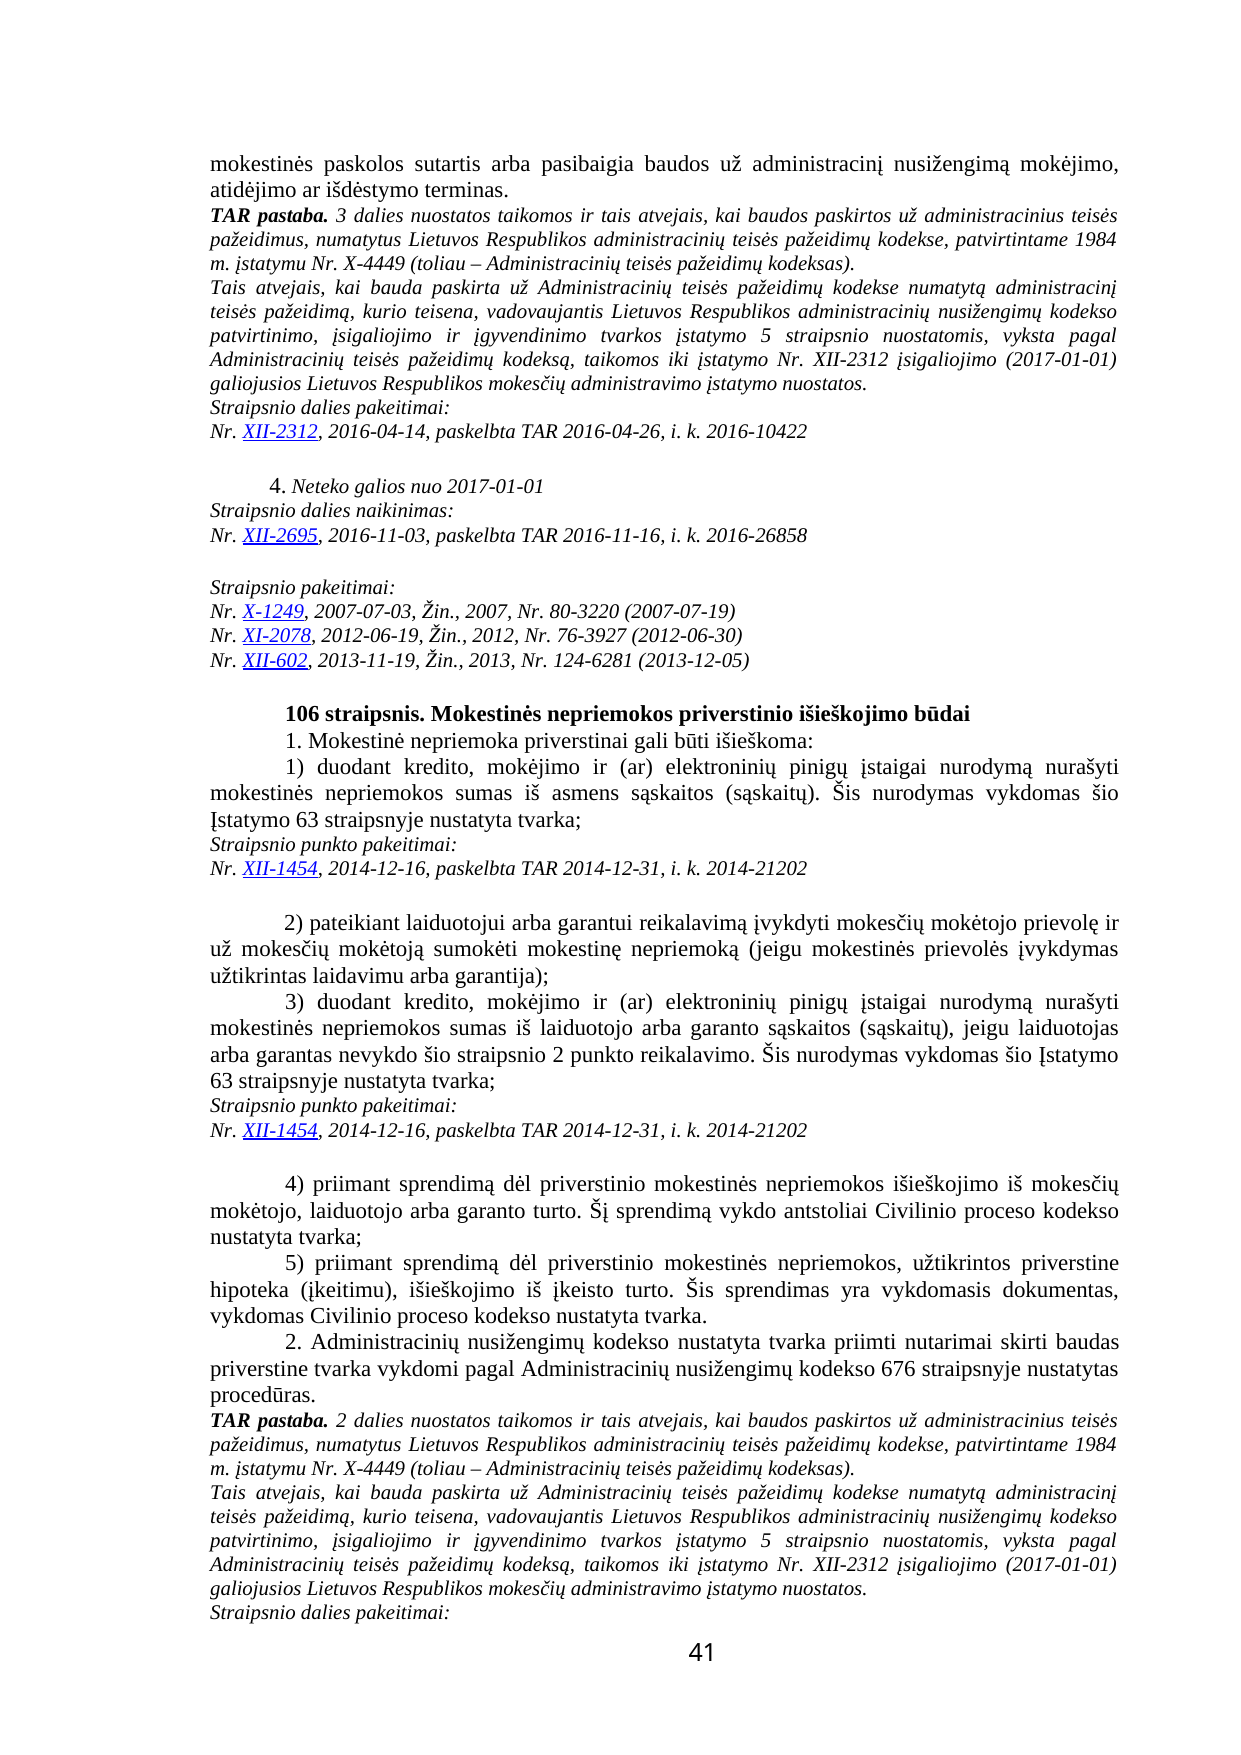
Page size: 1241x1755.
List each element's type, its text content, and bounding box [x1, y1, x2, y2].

text 1. Mokestinė nepriemoka priverstinai gali būti išieškoma: [210, 727, 1120, 753]
text Nr. XI-2078, 2012-06-19, Žin., 2012, Nr. 76-3927 (2012-06-30) [210, 623, 1120, 647]
text Straipsnio punkto pakeitimai: [210, 832, 1120, 856]
text 3) duodant kredito, mokėjimo ir (ar) elektroninių pinigų įstaigai nurodymą nurašyti mokestinės nepriemokos sumas iš laiduotojo arba garanto sąskaitos (sąskaitų), jeigu laiduotojas arba garantas nevykdo šio straipsnio 2 punkto reikalavimo. Šis nurodymas vykdomas šio Įstatymo 63 straipsnyje nustatyta tvarka; [210, 988, 1120, 1093]
text 2. Administracinių nusižengimų kodekso nustatyta tvarka priimti nutarimai skirti baudas priverstine tvarka vykdomi pagal Administracinių nusižengimų kodekso 676 straipsnyje nustatytas procedūras. [210, 1328, 1120, 1407]
text Nr. XII-1454, 2014-12-16, paskelbta TAR 2014-12-31, i. k. 2014-21202 [210, 1117, 1120, 1142]
text Nr. XII-1454, 2014-12-16, paskelbta TAR 2014-12-31, i. k. 2014-21202 [210, 856, 1120, 880]
text Tais atvejais, kai bauda paskirta už Administracinių teisės pažeidimų kodekse numatytą administracinį teisės pažeidimą, kurio teisena, vadovaujantis Lietuvos Respublikos administracinių nusižengimų kodekso patvirtinimo, įsigaliojimo ir įgyvendinimo tvarkos įstatymo 5 straipsnio nuostatomis, vyksta pagal Administracinių teisės pažeidimų kodeksą, taikomos iki įstatymo Nr. XII-2312 įsigaliojimo (2017-01-01) galiojusios Lietuvos Respublikos mokesčių administravimo įstatymo nuostatos. [210, 1480, 1120, 1600]
text Straipsnio pakeitimai: [210, 575, 1120, 599]
text 1) duodant kredito, mokėjimo ir (ar) elektroninių pinigų įstaigai nurodymą nurašyti mokestinės nepriemokos sumas iš asmens sąskaitos (sąskaitų). Šis nurodymas vykdomas šio Įstatymo 63 straipsnyje nustatyta tvarka; [210, 753, 1120, 832]
text Straipsnio dalies naikinimas: [210, 498, 1120, 522]
text mokestinės paskolos sutartis arba pasibaigia baudos už administracinį nusižengimą mokėjimo, atidėjimo ar išdėstymo terminas. [210, 150, 1120, 203]
text Nr. X-1249, 2007-07-03, Žin., 2007, Nr. 80-3220 (2007-07-19) [210, 599, 1120, 623]
text Nr. XII-2695, 2016-11-03, paskelbta TAR 2016-11-16, i. k. 2016-26858 [210, 522, 1120, 547]
text TAR pastaba. 2 dalies nuostatos taikomos ir tais atvejais, kai baudos paskirtos už administracinius teisės pažeidimus, numatytus Lietuvos Respublikos administracinių teisės pažeidimų kodekse, patvirtintame 1984 m. įstatymu Nr. X-4449 (toliau – Administracinių teisės pažeidimų kodeksas). [210, 1407, 1120, 1480]
text 4. Neteko galios nuo 2017-01-01 [210, 472, 1120, 498]
text Nr. XII-602, 2013-11-19, Žin., 2013, Nr. 124-6281 (2013-12-05) [210, 647, 1120, 672]
text Tais atvejais, kai bauda paskirta už Administracinių teisės pažeidimų kodekse numatytą administracinį teisės pažeidimą, kurio teisena, vadovaujantis Lietuvos Respublikos administracinių nusižengimų kodekso patvirtinimo, įsigaliojimo ir įgyvendinimo tvarkos įstatymo 5 straipsnio nuostatomis, vyksta pagal Administracinių teisės pažeidimų kodeksą, taikomos iki įstatymo Nr. XII-2312 įsigaliojimo (2017-01-01) galiojusios Lietuvos Respublikos mokesčių administravimo įstatymo nuostatos. [210, 275, 1120, 395]
text 2) pateikiant laiduotojui arba garantui reikalavimą įvykdyti mokesčių mokėtojo prievolę ir už mokesčių mokėtoją sumokėti mokestinę nepriemoką (jeigu mokestinės prievolės įvykdymas užtikrintas laidavimu arba garantija); [210, 909, 1120, 988]
text Straipsnio dalies pakeitimai: [210, 395, 1120, 419]
text 5) priimant sprendimą dėl priverstinio mokestinės nepriemokos, užtikrintos priverstine hipoteka (įkeitimu), išieškojimo iš įkeisto turto. Šis sprendimas yra vykdomasis dokumentas, vykdomas Civilinio proceso kodekso nustatyta tvarka. [210, 1249, 1120, 1328]
text 106 straipsnis. Mokestinės nepriemokos priverstinio išieškojimo būdai [210, 700, 1120, 727]
text Straipsnio punkto pakeitimai: [210, 1093, 1120, 1117]
text 4) priimant sprendimą dėl priverstinio mokestinės nepriemokos išieškojimo iš mokesčių mokėtojo, laiduotojo arba garanto turto. Šį sprendimą vykdo antstoliai Civilinio proceso kodekso nustatyta tvarka; [210, 1170, 1120, 1249]
text TAR pastaba. 3 dalies nuostatos taikomos ir tais atvejais, kai baudos paskirtos už administracinius teisės pažeidimus, numatytus Lietuvos Respublikos administracinių teisės pažeidimų kodekse, patvirtintame 1984 m. įstatymu Nr. X-4449 (toliau – Administracinių teisės pažeidimų kodeksas). [210, 203, 1120, 275]
text Straipsnio dalies pakeitimai: [210, 1600, 1120, 1624]
text Nr. XII-2312, 2016-04-14, paskelbta TAR 2016-04-26, i. k. 2016-10422 [210, 419, 1120, 443]
